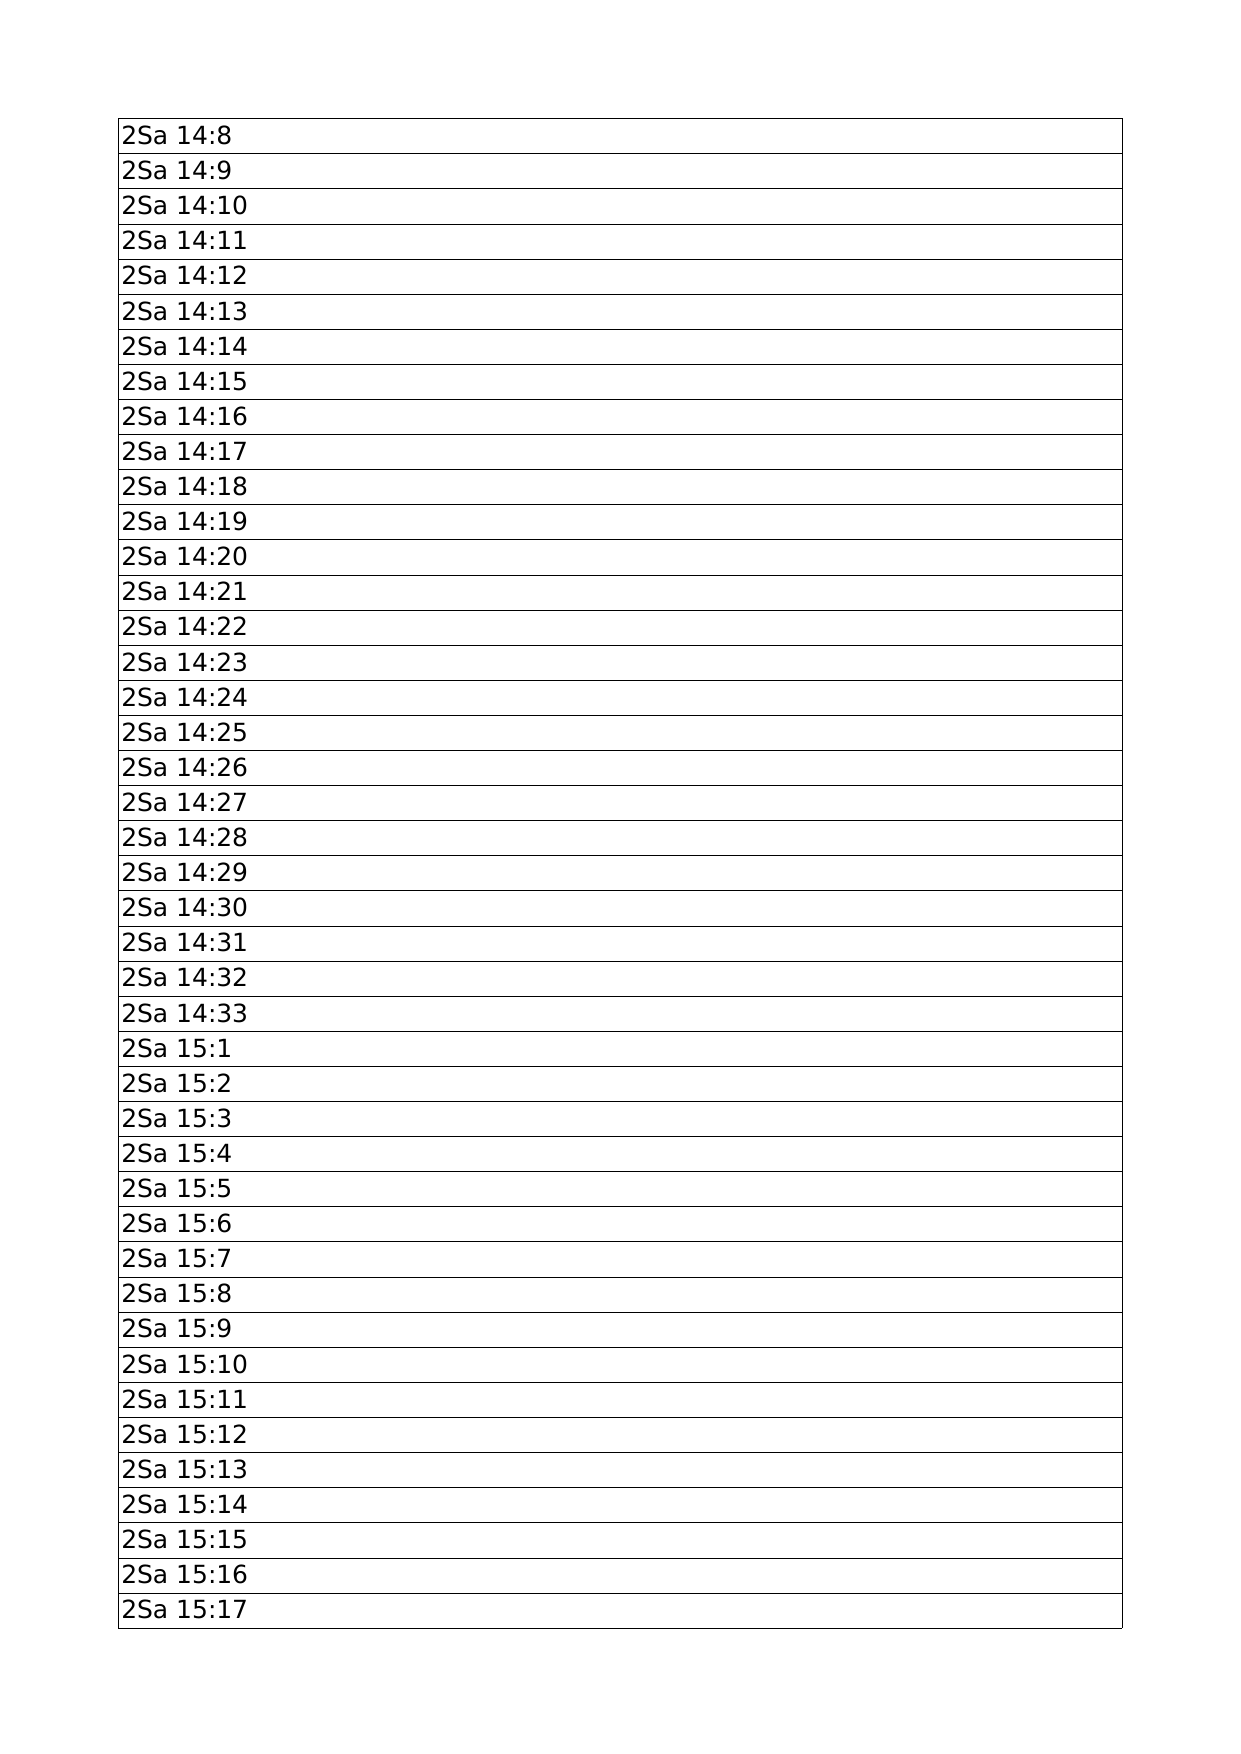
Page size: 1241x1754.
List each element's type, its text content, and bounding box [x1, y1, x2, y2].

table_cell 2Sa 14:13 [119, 295, 1122, 329]
table_cell 2Sa 14:25 [119, 716, 1122, 750]
table_cell 2Sa 15:17 [119, 1594, 1122, 1628]
table_cell 2Sa 14:23 [119, 646, 1122, 680]
table_cell 2Sa 14:22 [119, 611, 1122, 645]
table_cell 2Sa 15:10 [119, 1348, 1122, 1382]
table_cell 2Sa 14:9 [119, 154, 1122, 188]
table_cell 2Sa 14:33 [119, 997, 1122, 1031]
table_cell 2Sa 15:7 [119, 1242, 1122, 1277]
table_cell 2Sa 15:8 [119, 1278, 1122, 1312]
table_cell 2Sa 14:14 [119, 330, 1122, 364]
table_cell 2Sa 14:16 [119, 400, 1122, 434]
table_cell 2Sa 14:28 [119, 821, 1122, 855]
table_cell 2Sa 15:16 [119, 1559, 1122, 1592]
table_cell 2Sa 15:13 [119, 1453, 1122, 1487]
table_cell 2Sa 14:27 [119, 786, 1122, 820]
table_cell 2Sa 15:4 [119, 1137, 1122, 1171]
table_cell 2Sa 14:31 [119, 927, 1122, 961]
table_cell 2Sa 15:11 [119, 1383, 1122, 1417]
table_cell 2Sa 15:5 [119, 1172, 1122, 1206]
table_cell 2Sa 14:17 [119, 435, 1122, 469]
table_cell 2Sa 14:10 [119, 189, 1122, 223]
table_cell 2Sa 15:6 [119, 1207, 1122, 1241]
table_cell 2Sa 15:9 [119, 1313, 1122, 1347]
table_cell 2Sa 14:24 [119, 681, 1122, 715]
table_cell 2Sa 14:20 [119, 540, 1122, 574]
table_cell 2Sa 14:29 [119, 856, 1122, 890]
table_cell 2Sa 14:30 [119, 891, 1122, 926]
table_cell 2Sa 15:14 [119, 1488, 1122, 1522]
table_cell 2Sa 15:3 [119, 1102, 1122, 1136]
table_cell 2Sa 15:2 [119, 1067, 1122, 1101]
table_cell 2Sa 15:15 [119, 1523, 1122, 1557]
table_cell 2Sa 14:26 [119, 751, 1122, 785]
table_cell 2Sa 14:19 [119, 505, 1122, 539]
table_cell 2Sa 14:32 [119, 962, 1122, 996]
table_cell 2Sa 14:12 [119, 260, 1122, 294]
table_cell 2Sa 15:1 [119, 1032, 1122, 1066]
table_cell 2Sa 14:21 [119, 576, 1122, 609]
table_cell 2Sa 15:12 [119, 1418, 1122, 1452]
table_cell 2Sa 14:11 [119, 225, 1122, 258]
table_cell 2Sa 14:15 [119, 365, 1122, 399]
table_cell 2Sa 14:8 [119, 119, 1122, 153]
table_cell 2Sa 14:18 [119, 470, 1122, 504]
